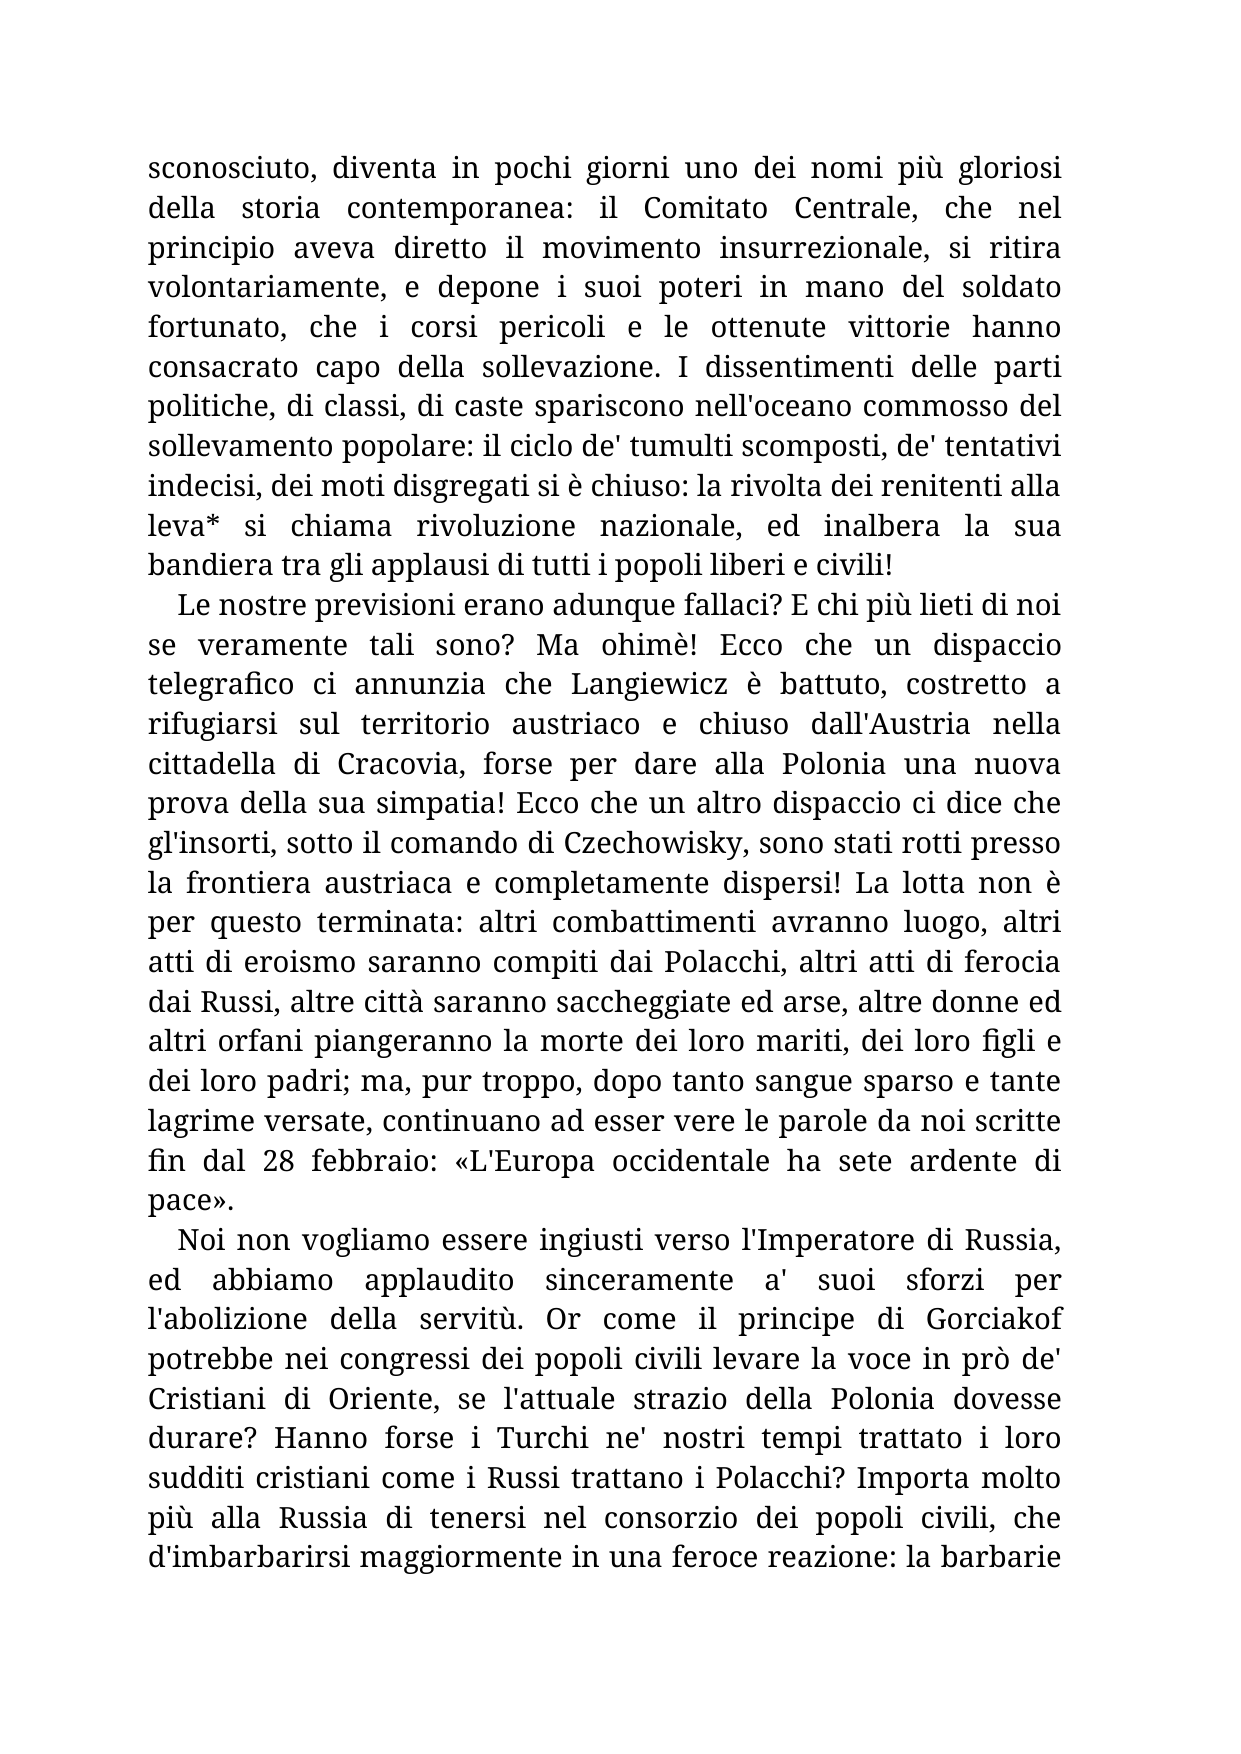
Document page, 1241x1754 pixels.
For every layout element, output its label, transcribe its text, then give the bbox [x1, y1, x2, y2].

text sconosciuto, diventa in pochi giorni uno dei nomi più gloriosi della storia contemporanea: il Comitato Centrale, che nel principio aveva diretto il movimento insurrezionale, si ritira volontariamente, e depone i suoi poteri in mano del soldato fortunato, che i corsi pericoli e le ottenute vittorie hanno consacrato capo della sollevazione. I dissentimenti delle parti politiche, di classi, di caste spariscono nell'oceano commosso del sollevamento popolare: il ciclo de' tumulti scomposti, de' tentativi indecisi, dei moti disgregati si è chiuso: la rivolta dei renitenti alla leva* si chiama rivoluzione nazionale, ed inalbera la sua bandiera tra gli applausi di tutti i popoli liberi e civili! [148, 148, 1063, 584]
text Le nostre previsioni erano adunque fallaci? E chi più lieti di noi se veramente tali sono? Ma ohimè! Ecco che un dispaccio telegrafico ci annunzia che Langiewicz è battuto, costretto a rifugiarsi sul territorio austriaco e chiuso dall'Austria nella cittadella di Cracovia, forse per dare alla Polonia una nuova prova della sua simpatia! Ecco che un altro dispaccio ci dice che gl'insorti, sotto il comando di Czechowisky, sono stati rotti presso la frontiera austriaca e completamente dispersi! La lotta non è per questo terminata: altri combattimenti avranno luogo, altri atti di eroismo saranno compiti dai Polacchi, altri atti di ferocia dai Russi, altre città saranno saccheggiate ed arse, altre donne ed altri orfani piangeranno la morte dei loro mariti, dei loro figli e dei loro padri; ma, pur troppo, dopo tanto sangue sparso e tante lagrime versate, continuano ad esser vere le parole da noi scritte fin dal 28 febbraio: «L'Europa occidentale ha sete ardente di pace». [148, 584, 1063, 1219]
text Noi non vogliamo essere ingiusti verso l'Imperatore di Russia, ed abbiamo applaudito sinceramente a' suoi sforzi per l'abolizione della servitù. Or come il principe di Gorciakof potrebbe nei congressi dei popoli civili levare la voce in prò de' Cristiani di Oriente, se l'attuale strazio della Polonia dovesse durare? Hanno forse i Turchi ne' nostri tempi trattato i loro sudditi cristiani come i Russi trattano i Polacchi? Importa molto più alla Russia di tenersi nel consorzio dei popoli civili, che d'imbarbarirsi maggiormente in una feroce reazione: la barbarie [148, 1219, 1063, 1576]
